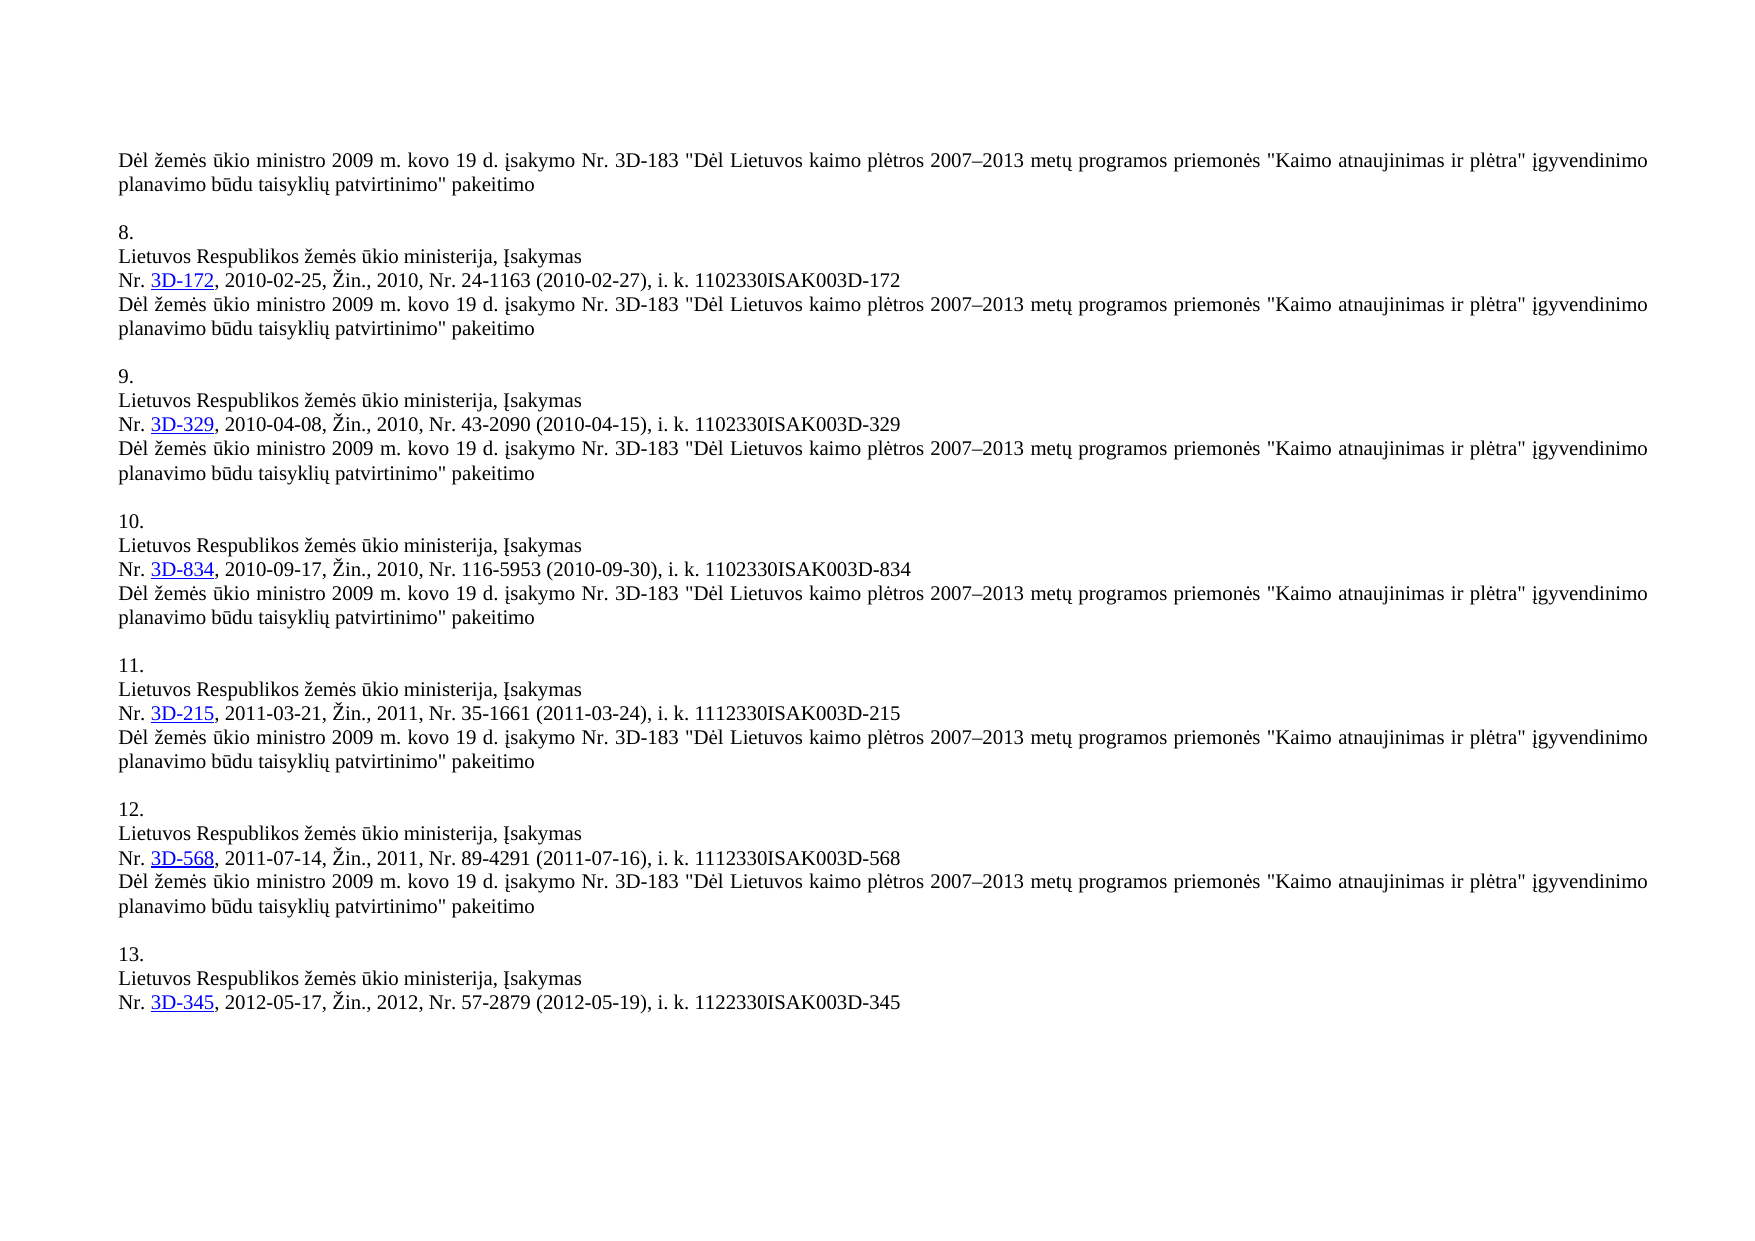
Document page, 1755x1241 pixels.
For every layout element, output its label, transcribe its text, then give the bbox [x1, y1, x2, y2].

text Dėl žemės ūkio ministro 2009 m. kovo 19 d. įsakymo Nr. 3D-183 "Dėl Lietuvos kaimo plėtros 2007–2013 metų programos priemonės "Kaimo atnaujinimas ir plėtra" įgyvendinimo planavimo būdu taisyklių patvirtinimo" pakeitimo [118, 581, 1651, 629]
text 13. [118, 942, 1651, 966]
text Nr. 3D-172, 2010-02-25, Žin., 2010, Nr. 24-1163 (2010-02-27), i. k. 1102330ISAK003D-172 [118, 268, 1651, 292]
text Nr. 3D-568, 2011-07-14, Žin., 2011, Nr. 89-4291 (2011-07-16), i. k. 1112330ISAK003D-568 [118, 845, 1651, 869]
text Nr. 3D-834, 2010-09-17, Žin., 2010, Nr. 116-5953 (2010-09-30), i. k. 1102330ISAK003D-834 [118, 557, 1651, 581]
text 12. [118, 797, 1651, 821]
text Nr. 3D-345, 2012-05-17, Žin., 2012, Nr. 57-2879 (2012-05-19), i. k. 1122330ISAK003D-345 [118, 990, 1651, 1014]
text Lietuvos Respublikos žemės ūkio ministerija, Įsakymas [118, 821, 1651, 845]
text 8. [118, 220, 1651, 244]
text Dėl žemės ūkio ministro 2009 m. kovo 19 d. įsakymo Nr. 3D-183 "Dėl Lietuvos kaimo plėtros 2007–2013 metų programos priemonės "Kaimo atnaujinimas ir plėtra" įgyvendinimo planavimo būdu taisyklių patvirtinimo" pakeitimo [118, 292, 1651, 340]
text Lietuvos Respublikos žemės ūkio ministerija, Įsakymas [118, 533, 1651, 557]
text Dėl žemės ūkio ministro 2009 m. kovo 19 d. įsakymo Nr. 3D-183 "Dėl Lietuvos kaimo plėtros 2007–2013 metų programos priemonės "Kaimo atnaujinimas ir plėtra" įgyvendinimo planavimo būdu taisyklių patvirtinimo" pakeitimo [118, 725, 1651, 773]
text Nr. 3D-215, 2011-03-21, Žin., 2011, Nr. 35-1661 (2011-03-24), i. k. 1112330ISAK003D-215 [118, 701, 1651, 725]
text Dėl žemės ūkio ministro 2009 m. kovo 19 d. įsakymo Nr. 3D-183 "Dėl Lietuvos kaimo plėtros 2007–2013 metų programos priemonės "Kaimo atnaujinimas ir plėtra" įgyvendinimo planavimo būdu taisyklių patvirtinimo" pakeitimo [118, 148, 1651, 196]
text Lietuvos Respublikos žemės ūkio ministerija, Įsakymas [118, 388, 1651, 412]
text Nr. 3D-329, 2010-04-08, Žin., 2010, Nr. 43-2090 (2010-04-15), i. k. 1102330ISAK003D-329 [118, 412, 1651, 436]
text Lietuvos Respublikos žemės ūkio ministerija, Įsakymas [118, 677, 1651, 701]
text Dėl žemės ūkio ministro 2009 m. kovo 19 d. įsakymo Nr. 3D-183 "Dėl Lietuvos kaimo plėtros 2007–2013 metų programos priemonės "Kaimo atnaujinimas ir plėtra" įgyvendinimo planavimo būdu taisyklių patvirtinimo" pakeitimo [118, 436, 1651, 484]
text Lietuvos Respublikos žemės ūkio ministerija, Įsakymas [118, 244, 1651, 268]
text 9. [118, 364, 1651, 388]
text 11. [118, 653, 1651, 677]
text 10. [118, 508, 1651, 533]
text Lietuvos Respublikos žemės ūkio ministerija, Įsakymas [118, 966, 1651, 990]
text Dėl žemės ūkio ministro 2009 m. kovo 19 d. įsakymo Nr. 3D-183 "Dėl Lietuvos kaimo plėtros 2007–2013 metų programos priemonės "Kaimo atnaujinimas ir plėtra" įgyvendinimo planavimo būdu taisyklių patvirtinimo" pakeitimo [118, 869, 1651, 918]
